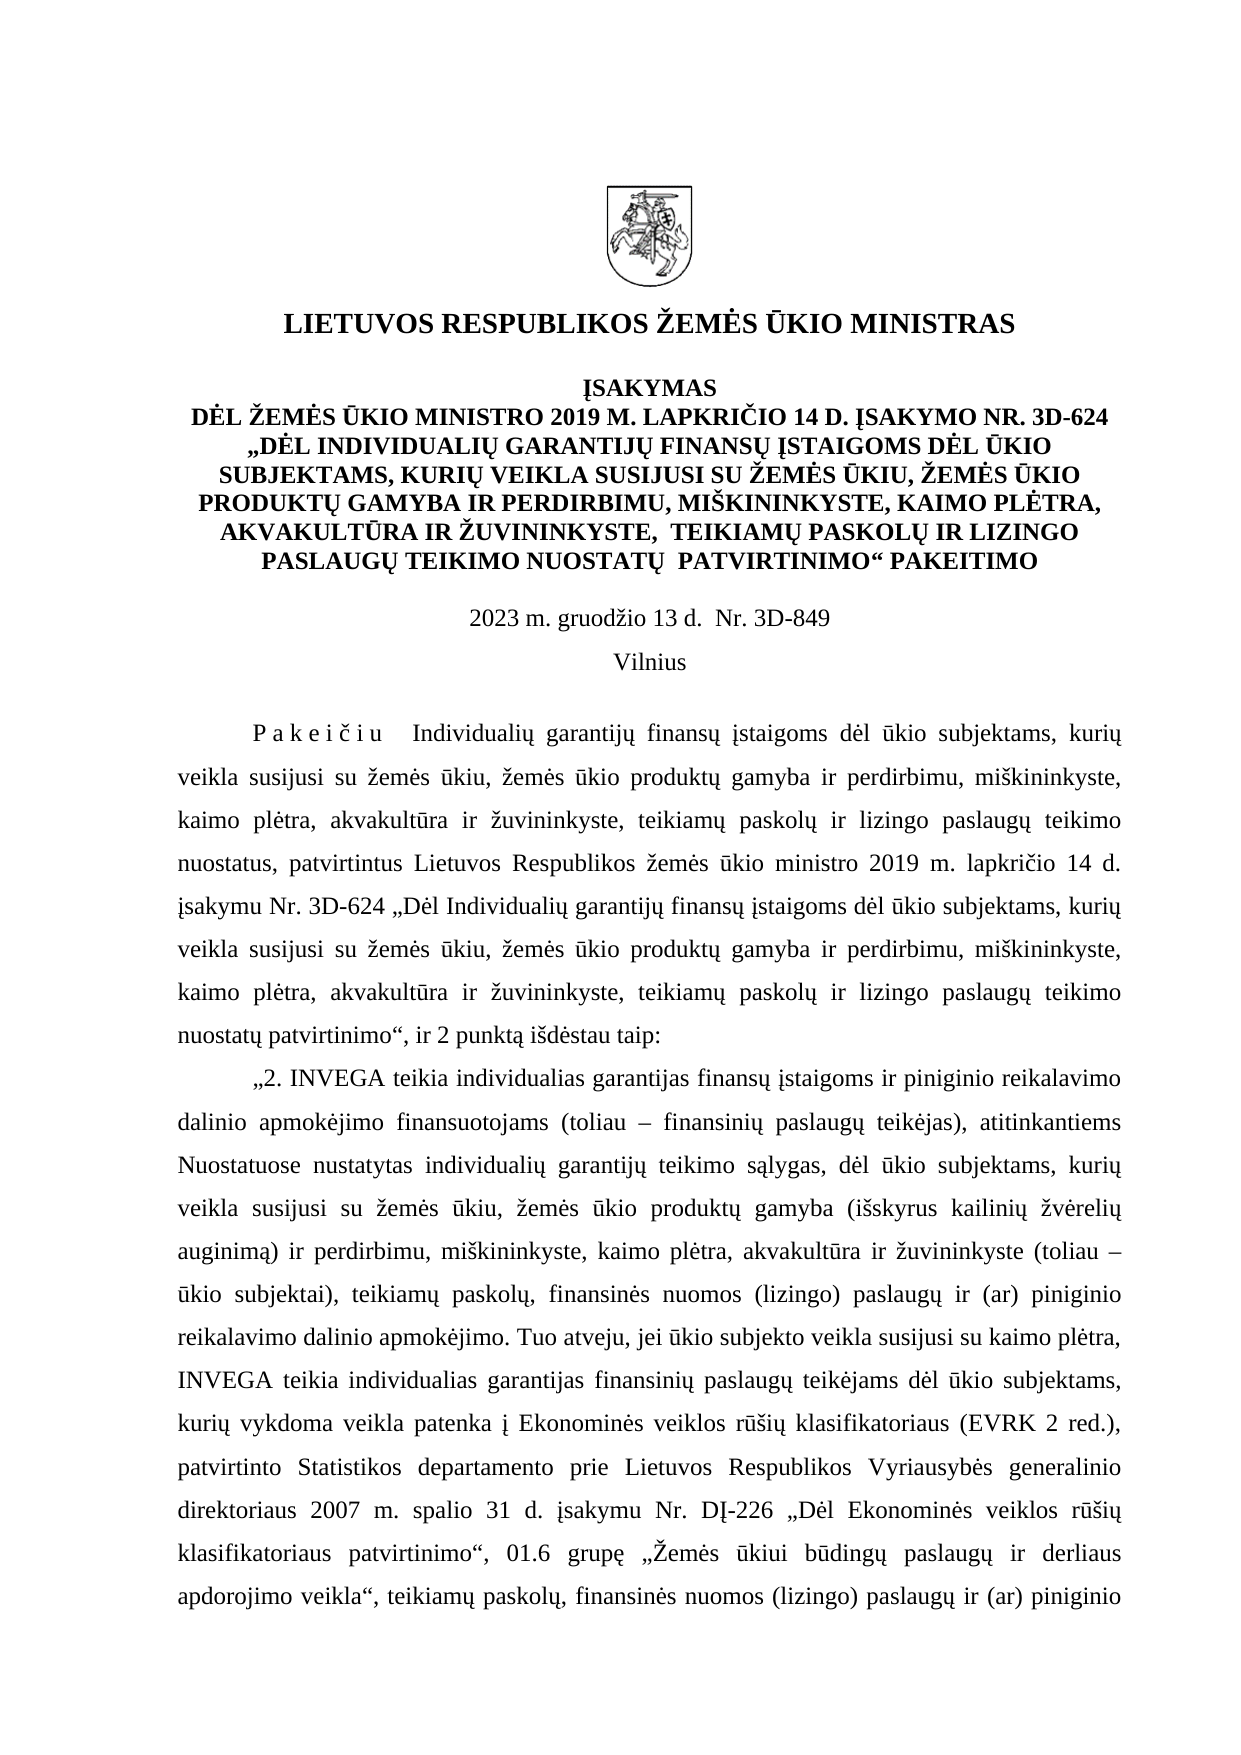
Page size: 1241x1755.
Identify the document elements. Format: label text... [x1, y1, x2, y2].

text 2023 m. gruodžio 13 d. Nr. 3D-849 [177, 603, 1122, 632]
text ĮSAKYMAS [177, 373, 1122, 402]
text DĖL ŽEMĖS ŪKIO MINISTRO 2019 M. LAPKRIČIO 14 D. ĮSAKYMO NR. 3D-624 „DĖL INDIVIDUALIŲ GARANTIJŲ FINANSŲ ĮSTAIGOMS DĖL ŪKIO SUBJEKTAMS, KURIŲ VEIKLA SUSIJUSI SU ŽEMĖS ŪKIU, ŽEMĖS ŪKIO PRODUKTŲ GAMYBA IR PERDIRBIMU, MIŠKININKYSTE, KAIMO PLĖTRA, AKVAKULTŪRA IR ŽUVININKYSTE, TEIKIAMŲ PASKOLŲ IR LIZINGO PASLAUGŲ TEIKIMO NUOSTATŲ PATVIRTINIMO“ PAKEITIMO [177, 402, 1122, 575]
text LIETUVOS RESPUBLIKOS ŽEMĖS ŪKIO MINISTRAS [177, 306, 1122, 340]
text Pakeičiu Individualių garantijų finansų įstaigoms dėl ūkio subjektams, kurių veikla susijusi su žemės ūkiu, žemės ūkio produktų gamyba ir perdirbimu, miškininkyste, kaimo plėtra, akvakultūra ir žuvininkyste, teikiamų paskolų ir lizingo paslaugų teikimo nuostatus, patvirtintus Lietuvos Respublikos žemės ūkio ministro 2019 m. lapkričio 14 d. įsakymu Nr. 3D-624 „Dėl Individualių garantijų finansų įstaigoms dėl ūkio subjektams, kurių veikla susijusi su žemės ūkiu, žemės ūkio produktų gamyba ir perdirbimu, miškininkyste, kaimo plėtra, akvakultūra ir žuvininkyste, teikiamų paskolų ir lizingo paslaugų teikimo nuostatų patvirtinimo“, ir 2 punktą išdėstau taip: [177, 718, 1122, 1049]
text Vilnius [177, 647, 1122, 675]
text „2. INVEGA teikia individualias garantijas finansų įstaigoms ir piniginio reikalavimo dalinio apmokėjimo finansuotojams (toliau – finansinių paslaugų teikėjas), atitinkantiems Nuostatuose nustatytas individualių garantijų teikimo sąlygas, dėl ūkio subjektams, kurių veikla susijusi su žemės ūkiu, žemės ūkio produktų gamyba (išskyrus kailinių žvėrelių auginimą) ir perdirbimu, miškininkyste, kaimo plėtra, akvakultūra ir žuvininkyste (toliau – ūkio subjektai), teikiamų paskolų, finansinės nuomos (lizingo) paslaugų ir (ar) piniginio reikalavimo dalinio apmokėjimo. Tuo atveju, jei ūkio subjekto veikla susijusi su kaimo plėtra, INVEGA teikia individualias garantijas finansinių paslaugų teikėjams dėl ūkio subjektams, kurių vykdoma veikla patenka į Ekonominės veiklos rūšių klasifikatoriaus (EVRK 2 red.), patvirtinto Statistikos departamento prie Lietuvos Respublikos Vyriausybės generalinio direktoriaus 2007 m. spalio 31 d. įsakymu Nr. DĮ-226 „Dėl Ekonominės veiklos rūšių klasifikatoriaus patvirtinimo“, 01.6 grupę „Žemės ūkiui būdingų paslaugų ir derliaus apdorojimo veikla“, teikiamų paskolų, finansinės nuomos (lizingo) paslaugų ir (ar) piniginio [177, 1063, 1122, 1610]
